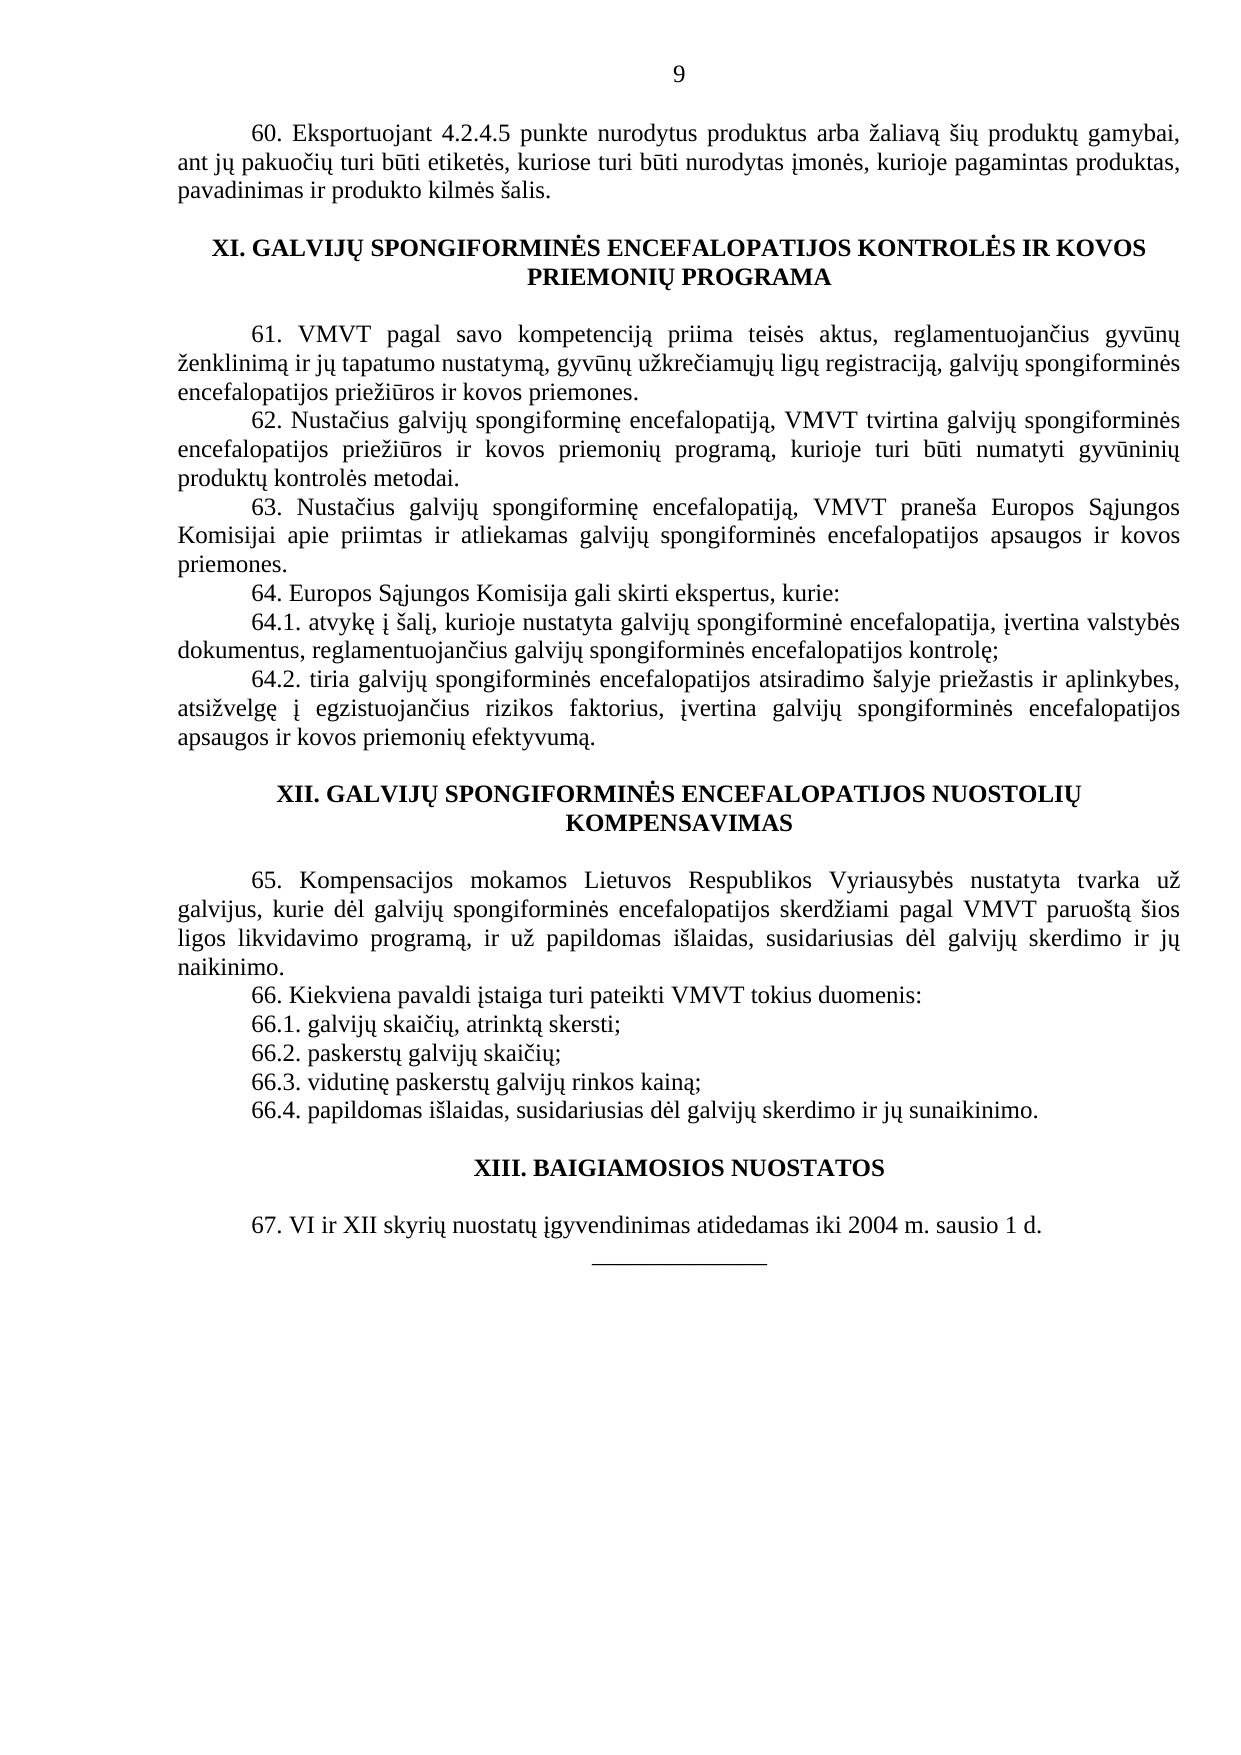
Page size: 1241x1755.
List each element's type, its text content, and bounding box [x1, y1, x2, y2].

text XI. GALVIJŲ SPONGIFORMINĖS ENCEFALOPATIJOS KONTROLĖS IR KOVOS PRIEMONIŲ PROGRAMA [177, 233, 1181, 291]
text XIII. BAIGIAMOSIOS NUOSTATOS [177, 1153, 1181, 1182]
text 65. Kompensacijos mokamos Lietuvos Respublikos Vyriausybės nustatyta tvarka už galvijus, kurie dėl galvijų spongiforminės encefalopatijos skerdžiami pagal VMVT paruoštą šios ligos likvidavimo programą, ir už papildomas išlaidas, susidariusias dėl galvijų skerdimo ir jų naikinimo. [177, 866, 1181, 981]
text 66.3. vidutinę paskerstų galvijų rinkos kainą; [177, 1067, 1181, 1096]
text XII. GALVIJŲ SPONGIFORMINĖS ENCEFALOPATIJOS NUOSTOLIŲ KOMPENSAVIMAS [177, 779, 1181, 837]
text 62. Nustačius galvijų spongiforminę encefalopatiją, VMVT tvirtina galvijų spongiforminės encefalopatijos priežiūros ir kovos priemonių programą, kurioje turi būti numatyti gyvūninių produktų kontrolės metodai. [177, 406, 1181, 492]
text 66. Kiekviena pavaldi įstaiga turi pateikti VMVT tokius duomenis: [177, 981, 1181, 1009]
text 66.2. paskerstų galvijų skaičių; [177, 1038, 1181, 1067]
text 66.1. galvijų skaičių, atrinktą skersti; [177, 1009, 1181, 1038]
text 60. Eksportuojant 4.2.4.5 punkte nurodytus produktus arba žaliavą šių produktų gamybai, ant jų pakuočių turi būti etiketės, kuriose turi būti nurodytas įmonės, kurioje pagamintas produktas, pavadinimas ir produkto kilmės šalis. [177, 118, 1181, 204]
text 67. VI ir XII skyrių nuostatų įgyvendinimas atidedamas iki 2004 m. sausio 1 d. [177, 1211, 1181, 1239]
text 63. Nustačius galvijų spongiforminę encefalopatiją, VMVT praneša Europos Sąjungos Komisijai apie priimtas ir atliekamas galvijų spongiforminės encefalopatijos apsaugos ir kovos priemones. [177, 492, 1181, 578]
text ______________ [177, 1239, 1181, 1268]
text 61. VMVT pagal savo kompetenciją priima teisės aktus, reglamentuojančius gyvūnų ženklinimą ir jų tapatumo nustatymą, gyvūnų užkrečiamųjų ligų registraciją, galvijų spongiforminės encefalopatijos priežiūros ir kovos priemones. [177, 319, 1181, 406]
text 66.4. papildomas išlaidas, susidariusias dėl galvijų skerdimo ir jų sunaikinimo. [177, 1096, 1181, 1124]
text 64.2. tiria galvijų spongiforminės encefalopatijos atsiradimo šalyje priežastis ir aplinkybes, atsižvelgę į egzistuojančius rizikos faktorius, įvertina galvijų spongiforminės encefalopatijos apsaugos ir kovos priemonių efektyvumą. [177, 664, 1181, 751]
text 64.1. atvykę į šalį, kurioje nustatyta galvijų spongiforminė encefalopatija, įvertina valstybės dokumentus, reglamentuojančius galvijų spongiforminės encefalopatijos kontrolę; [177, 607, 1181, 664]
text 64. Europos Sąjungos Komisija gali skirti ekspertus, kurie: [177, 578, 1181, 607]
